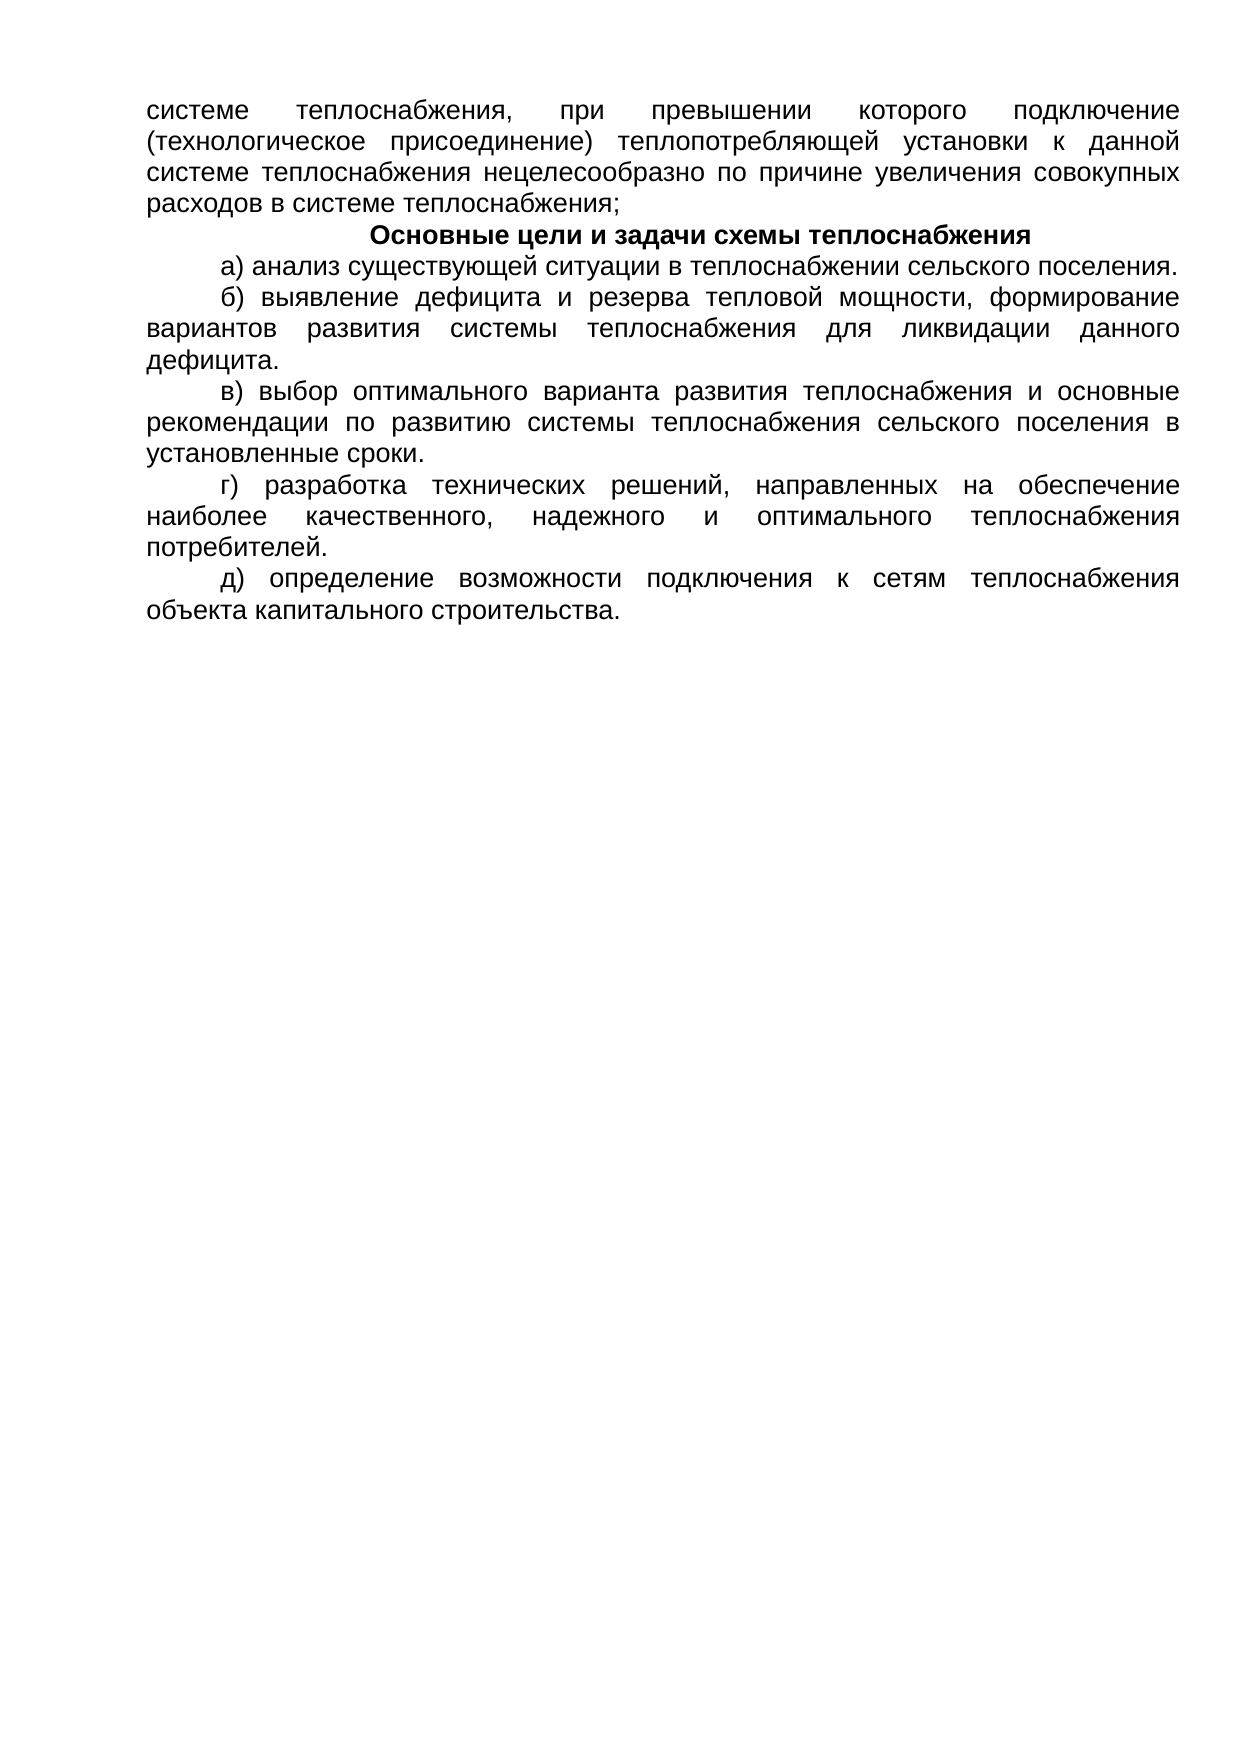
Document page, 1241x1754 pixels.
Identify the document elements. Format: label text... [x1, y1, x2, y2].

text г) разработка технических решений, направленных на обеспечение наиболее качественного, надежного и оптимального теплоснабжения потребителей. [146, 469, 1181, 562]
text системе теплоснабжения, при превышении которого подключение (технологическое присоединение) теплопотребляющей установки к данной системе теплоснабжения нецелесообразно по причине увеличения совокупных расходов в системе теплоснабжения; [146, 94, 1181, 219]
text а) анализ существующей ситуации в теплоснабжении сельского поселения. [146, 250, 1181, 281]
text в) выбор оптимального варианта развития теплоснабжения и основные рекомендации по развитию системы теплоснабжения сельского поселения в установленные сроки. [146, 375, 1181, 469]
text д) определение возможности подключения к сетям теплоснабжения объекта капитального строительства. [146, 562, 1181, 625]
text Основные цели и задачи схемы теплоснабжения [146, 219, 1181, 250]
text б) выявление дефицита и резерва тепловой мощности, формирование вариантов развития системы теплоснабжения для ликвидации данного дефицита. [146, 281, 1181, 375]
